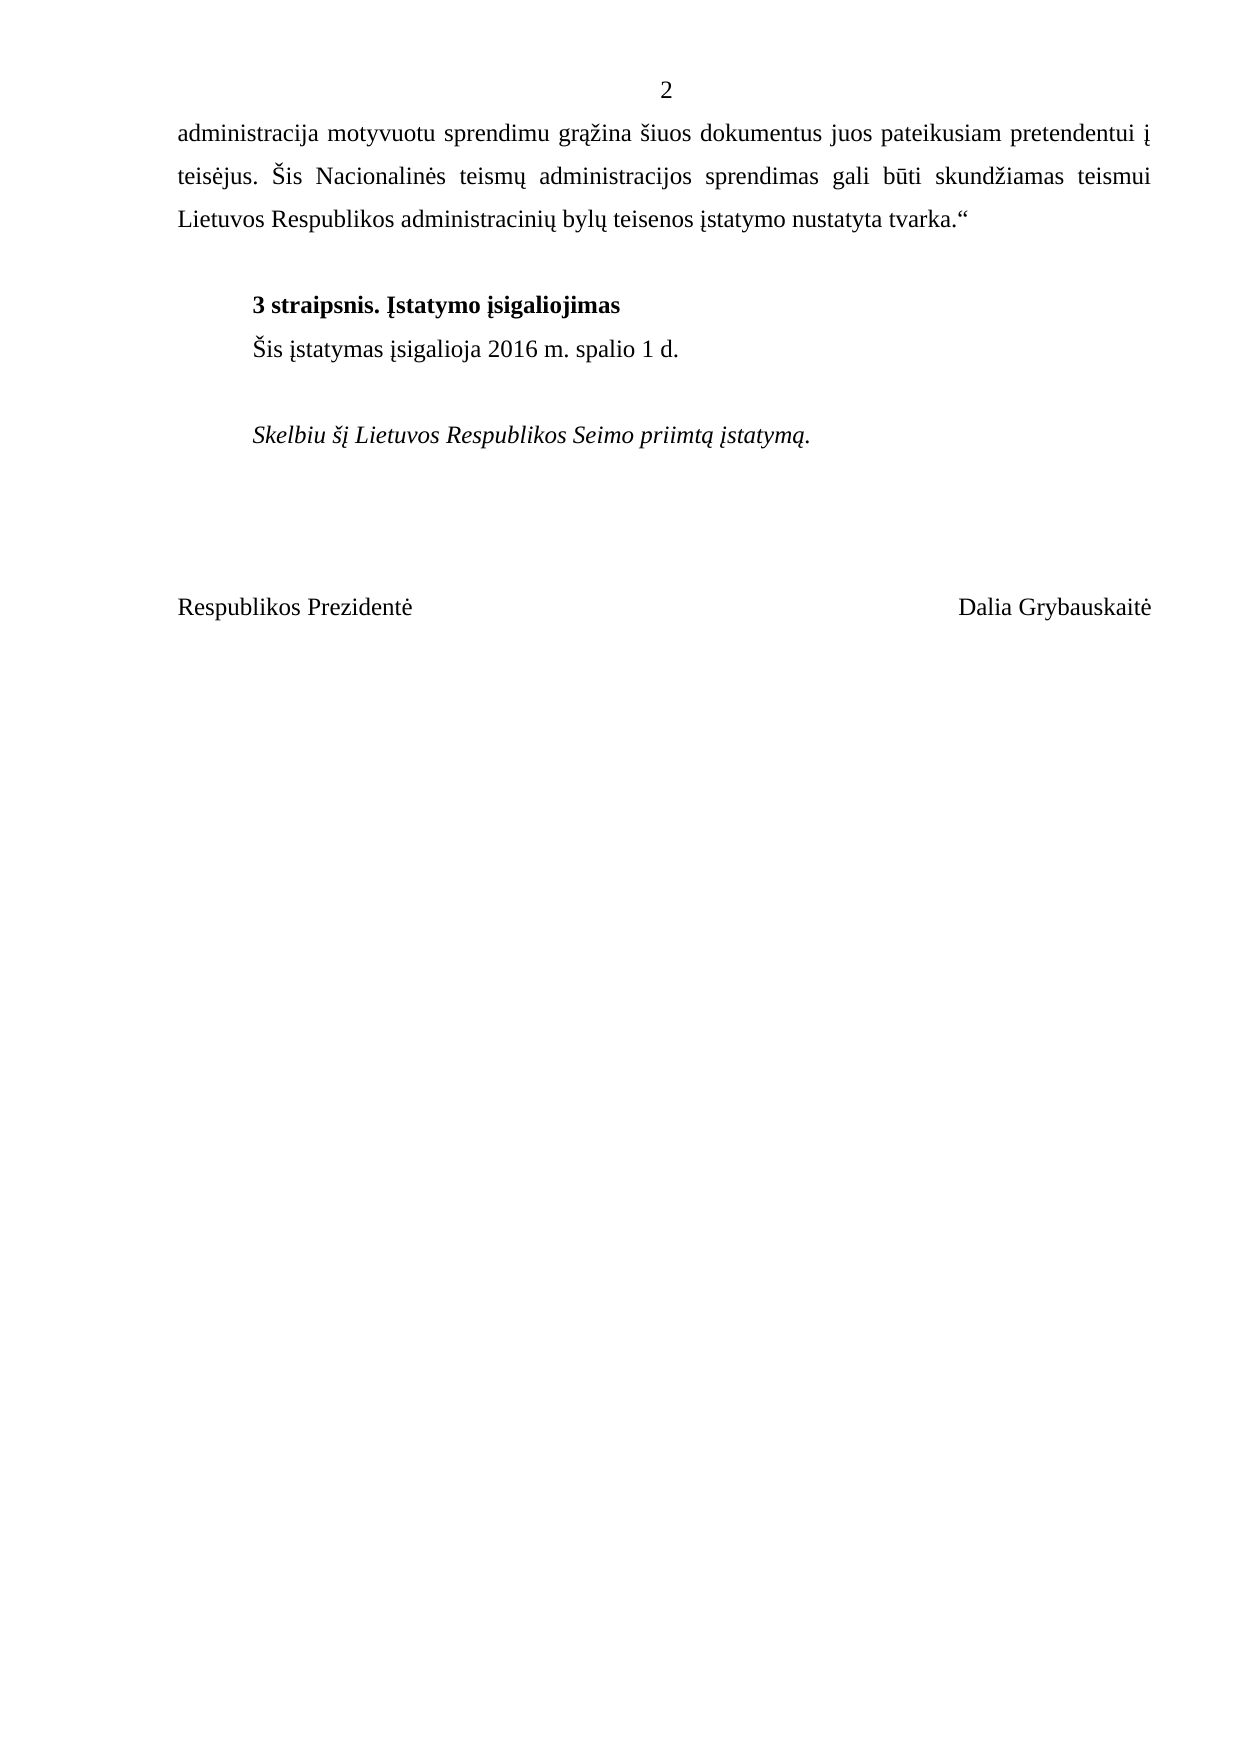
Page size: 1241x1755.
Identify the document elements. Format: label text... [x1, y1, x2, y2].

text 3 straipsnis. Įstatymo įsigaliojimas [177, 291, 1152, 319]
text Skelbiu šį Lietuvos Respublikos Seimo priimtą įstatymą. [177, 420, 1152, 449]
text Respublikos Prezidentė Dalia Grybauskaitė [177, 592, 1152, 621]
text Šis įstatymas įsigalioja 2016 m. spalio 1 d. [177, 334, 1152, 362]
text administracija motyvuotu sprendimu grąžina šiuos dokumentus juos pateikusiam pretendentui į teisėjus. Šis Nacionalinės teismų administracijos sprendimas gali būti skundžiamas teismui Lietuvos Respublikos administracinių bylų teisenos įstatymo nustatyta tvarka.“ [177, 118, 1152, 233]
